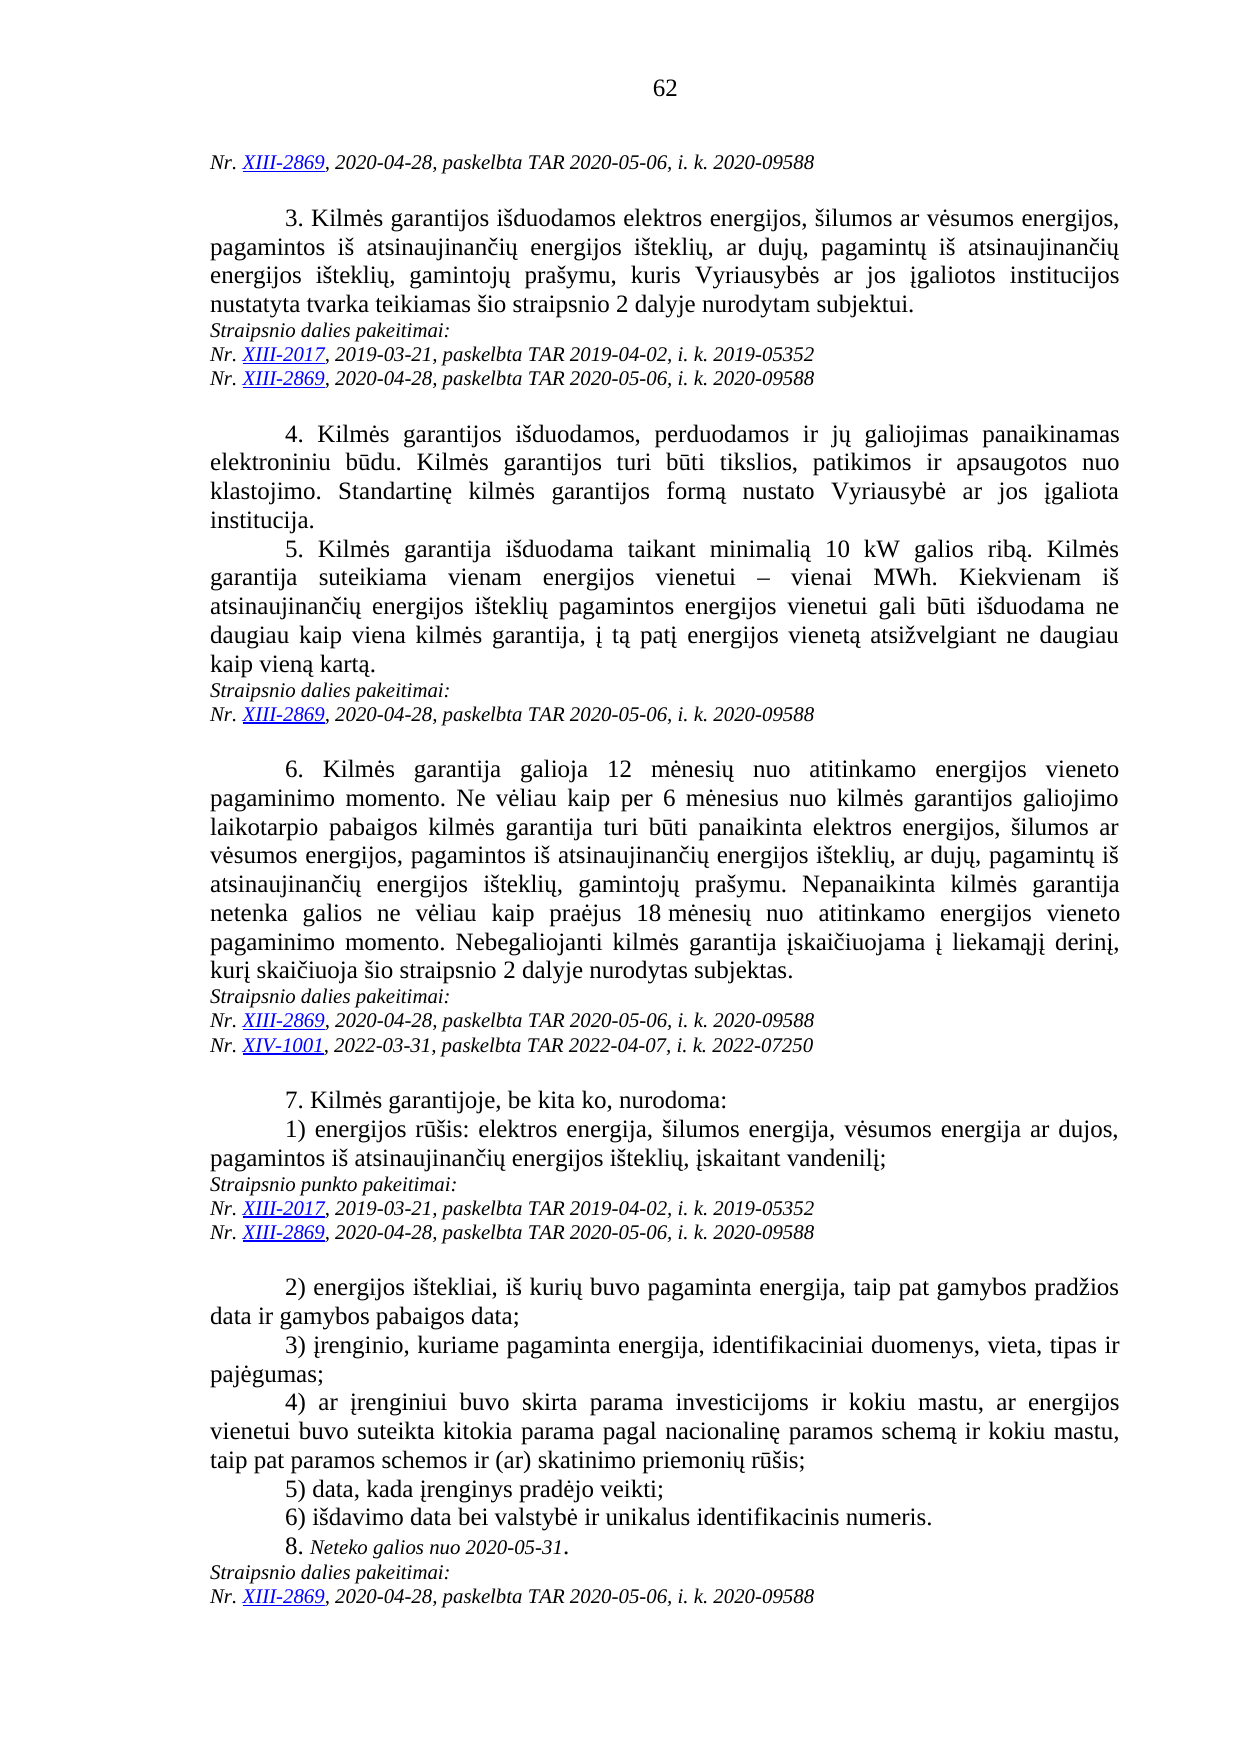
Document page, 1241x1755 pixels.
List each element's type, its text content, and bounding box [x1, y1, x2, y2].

text 4) ar įrenginiui buvo skirta parama investicijoms ir kokiu mastu, ar energijos vienetui buvo suteikta kitokia parama pagal nacionalinę paramos schemą ir kokiu mastu, taip pat paramos schemos ir (ar) skatinimo priemonių rūšis; [210, 1387, 1120, 1474]
text Nr. XIV-1001, 2022-03-31, paskelbta TAR 2022-04-07, i. k. 2022-07250 [210, 1032, 1120, 1057]
text 3) įrenginio, kuriame pagaminta energija, identifikaciniai duomenys, vieta, tipas ir pajėgumas; [210, 1330, 1120, 1387]
text Nr. XIII-2869, 2020-04-28, paskelbta TAR 2020-05-06, i. k. 2020-09588 [210, 150, 1120, 174]
text Straipsnio dalies pakeitimai: [210, 1560, 1120, 1584]
text Nr. XIII-2017, 2019-03-21, paskelbta TAR 2019-04-02, i. k. 2019-05352 [210, 342, 1120, 366]
text Straipsnio dalies pakeitimai: [210, 318, 1120, 342]
text Nr. XIII-2869, 2020-04-28, paskelbta TAR 2020-05-06, i. k. 2020-09588 [210, 1584, 1120, 1608]
text 2) energijos ištekliai, iš kurių buvo pagaminta energija, taip pat gamybos pradžios data ir gamybos pabaigos data; [210, 1272, 1120, 1330]
text 8. Neteko galios nuo 2020-05-31. [210, 1531, 1120, 1560]
text Straipsnio punkto pakeitimai: [210, 1172, 1120, 1196]
text 5. Kilmės garantija išduodama taikant minimalią 10 kW galios ribą. Kilmės garantija suteikiama vienam energijos vienetui – vienai MWh. Kiekvienam iš atsinaujinančių energijos išteklių pagamintos energijos vienetui gali būti išduodama ne daugiau kaip viena kilmės garantija, į tą patį energijos vienetą atsižvelgiant ne daugiau kaip vieną kartą. [210, 534, 1120, 677]
text 5) data, kada įrenginys pradėjo veikti; [210, 1474, 1120, 1502]
text Straipsnio dalies pakeitimai: [210, 984, 1120, 1008]
text Nr. XIII-2869, 2020-04-28, paskelbta TAR 2020-05-06, i. k. 2020-09588 [210, 1008, 1120, 1032]
text 1) energijos rūšis: elektros energija, šilumos energija, vėsumos energija ar dujos, pagamintos iš atsinaujinančių energijos išteklių, įskaitant vandenilį; [210, 1114, 1120, 1172]
text 6) išdavimo data bei valstybė ir unikalus identifikacinis numeris. [210, 1502, 1120, 1531]
text Nr. XIII-2869, 2020-04-28, paskelbta TAR 2020-05-06, i. k. 2020-09588 [210, 366, 1120, 390]
text 6. Kilmės garantija galioja 12 mėnesių nuo atitinkamo energijos vieneto pagaminimo momento. Ne vėliau kaip per 6 mėnesius nuo kilmės garantijos galiojimo laikotarpio pabaigos kilmės garantija turi būti panaikinta elektros energijos, šilumos ar vėsumos energijos, pagamintos iš atsinaujinančių energijos išteklių, ar dujų, pagamintų iš atsinaujinančių energijos išteklių, gamintojų prašymu. Nepanaikinta kilmės garantija netenka galios ne vėliau kaip praėjus 18 mėnesių nuo atitinkamo energijos vieneto pagaminimo momento. Nebegaliojanti kilmės garantija įskaičiuojama į liekamąjį derinį, kurį skaičiuoja šio straipsnio 2 dalyje nurodytas subjektas. [210, 754, 1120, 984]
text Straipsnio dalies pakeitimai: [210, 677, 1120, 702]
text 4. Kilmės garantijos išduodamos, perduodamos ir jų galiojimas panaikinamas elektroniniu būdu. Kilmės garantijos turi būti tikslios, patikimos ir apsaugotos nuo klastojimo. Standartinę kilmės garantijos formą nustato Vyriausybė ar jos įgaliota institucija. [210, 419, 1120, 534]
text Nr. XIII-2017, 2019-03-21, paskelbta TAR 2019-04-02, i. k. 2019-05352 [210, 1196, 1120, 1220]
text 7. Kilmės garantijoje, be kita ko, nurodoma: [210, 1085, 1120, 1114]
text Nr. XIII-2869, 2020-04-28, paskelbta TAR 2020-05-06, i. k. 2020-09588 [210, 702, 1120, 726]
text 3. Kilmės garantijos išduodamos elektros energijos, šilumos ar vėsumos energijos, pagamintos iš atsinaujinančių energijos išteklių, ar dujų, pagamintų iš atsinaujinančių energijos išteklių, gamintojų prašymu, kuris Vyriausybės ar jos įgaliotos institucijos nustatyta tvarka teikiamas šio straipsnio 2 dalyje nurodytam subjektui. [210, 203, 1120, 318]
text Nr. XIII-2869, 2020-04-28, paskelbta TAR 2020-05-06, i. k. 2020-09588 [210, 1220, 1120, 1244]
